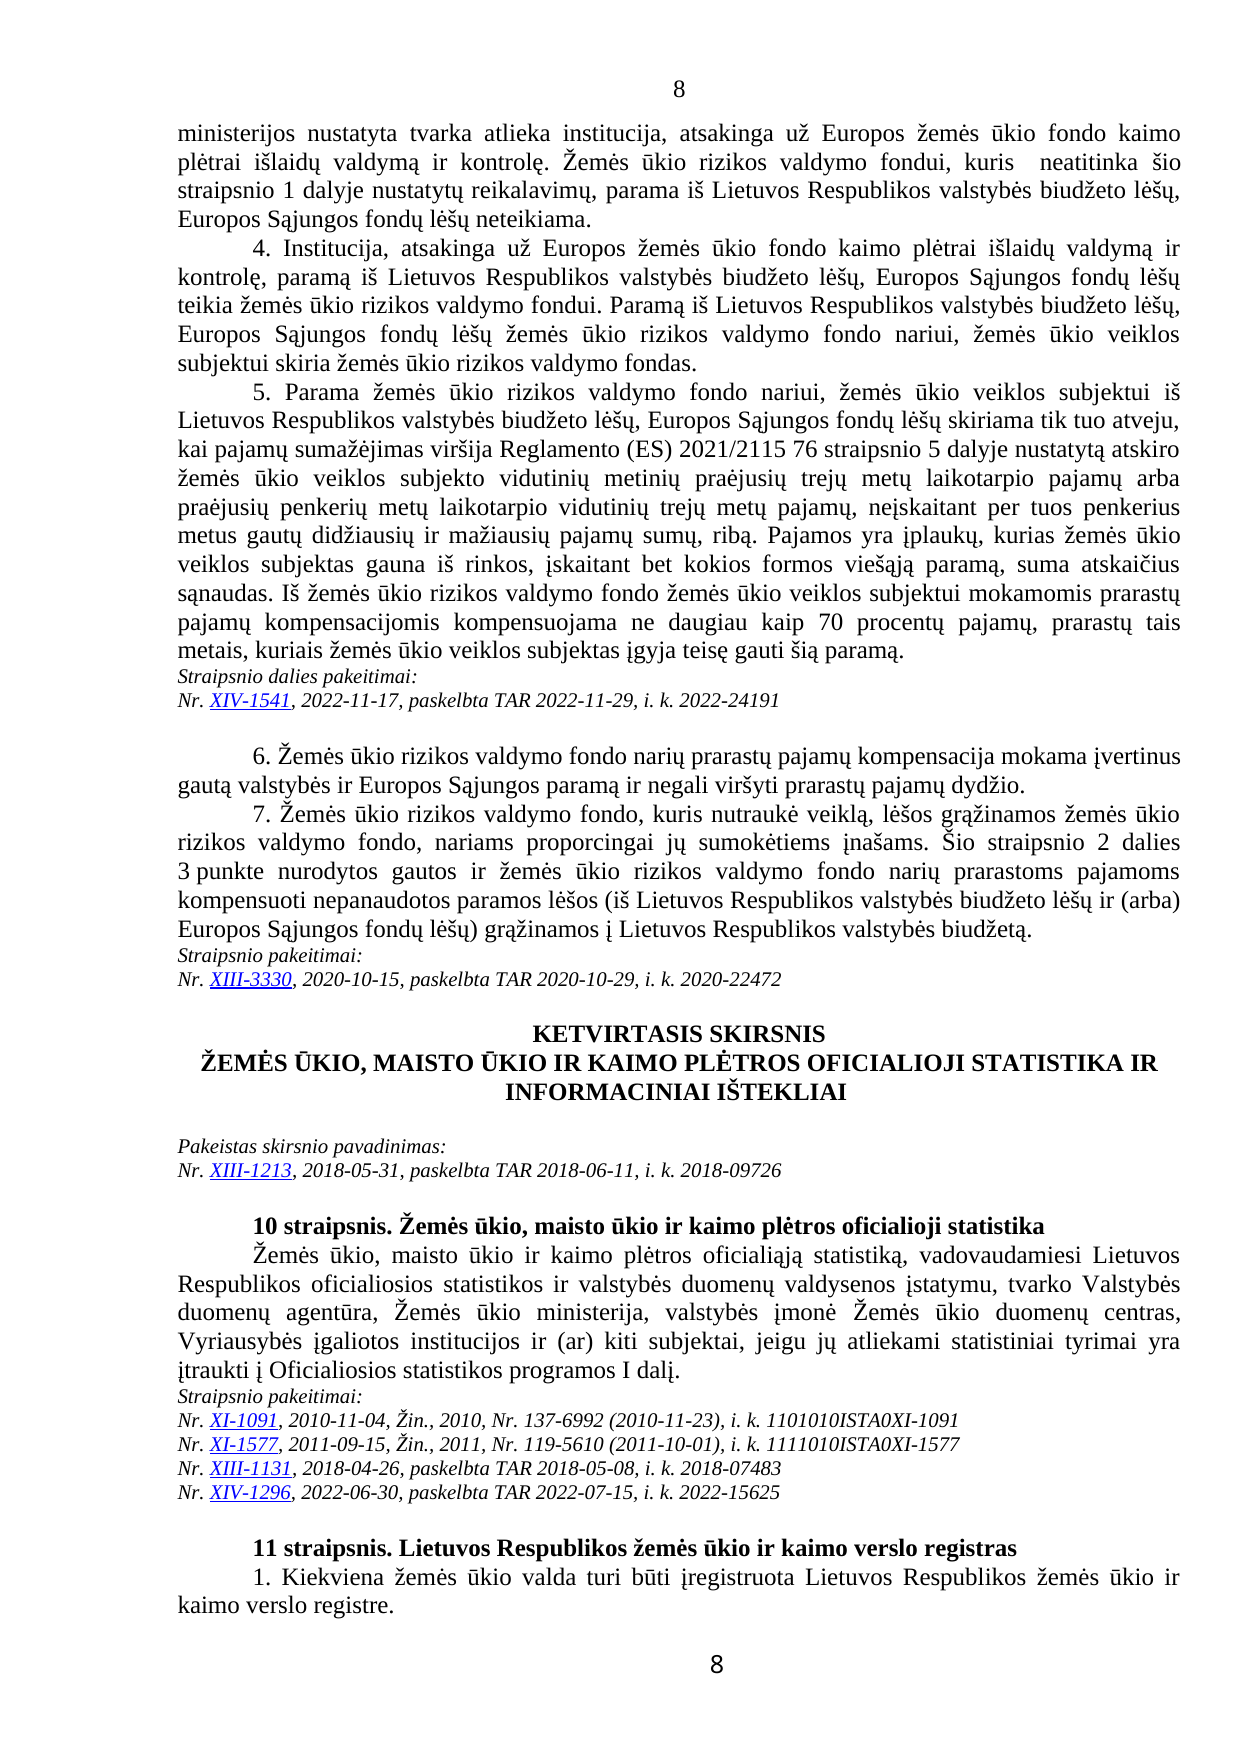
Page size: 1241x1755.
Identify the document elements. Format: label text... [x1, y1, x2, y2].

text Nr. XIII-1213, 2018-05-31, paskelbta TAR 2018-06-11, i. k. 2018-09726 [177, 1158, 1181, 1182]
text 6. Žemės ūkio rizikos valdymo fondo narių prarastų pajamų kompensacija mokama įvertinus gautą valstybės ir Europos Sąjungos paramą ir negali viršyti prarastų pajamų dydžio. [177, 741, 1181, 799]
text Straipsnio pakeitimai: [177, 1384, 1181, 1408]
text 1. Kiekviena žemės ūkio valda turi būti įregistruota Lietuvos Respublikos žemės ūkio ir kaimo verslo registre. [177, 1562, 1181, 1619]
text Nr. XI-1091, 2010-11-04, Žin., 2010, Nr. 137-6992 (2010-11-23), i. k. 1101010ISTA0XI-1091 [177, 1408, 1181, 1432]
text Nr. XIII-1131, 2018-04-26, paskelbta TAR 2018-05-08, i. k. 2018-07483 [177, 1456, 1181, 1480]
text 10 straipsnis. Žemės ūkio, maisto ūkio ir kaimo plėtros oficialioji statistika [177, 1211, 1181, 1240]
text 11 straipsnis. Lietuvos Respublikos žemės ūkio ir kaimo verslo registras [177, 1533, 1181, 1562]
text 4. Institucija, atsakinga už Europos žemės ūkio fondo kaimo plėtrai išlaidų valdymą ir kontrolę, paramą iš Lietuvos Respublikos valstybės biudžeto lėšų, Europos Sąjungos fondų lėšų teikia žemės ūkio rizikos valdymo fondui. Paramą iš Lietuvos Respublikos valstybės biudžeto lėšų, Europos Sąjungos fondų lėšų žemės ūkio rizikos valdymo fondo nariui, žemės ūkio veiklos subjektui skiria žemės ūkio rizikos valdymo fondas. [177, 233, 1181, 377]
text 5. Parama žemės ūkio rizikos valdymo fondo nariui, žemės ūkio veiklos subjektui iš Lietuvos Respublikos valstybės biudžeto lėšų, Europos Sąjungos fondų lėšų skiriama tik tuo atveju, kai pajamų sumažėjimas viršija Reglamento (ES) 2021/2115 76 straipsnio 5 dalyje nustatytą atskiro žemės ūkio veiklos subjekto vidutinių metinių praėjusių trejų metų laikotarpio pajamų arba praėjusių penkerių metų laikotarpio vidutinių trejų metų pajamų, neįskaitant per tuos penkerius metus gautų didžiausių ir mažiausių pajamų sumų, ribą. Pajamos yra įplaukų, kurias žemės ūkio veiklos subjektas gauna iš rinkos, įskaitant bet kokios formos viešąją paramą, suma atskaičius sąnaudas. Iš žemės ūkio rizikos valdymo fondo žemės ūkio veiklos subjektui mokamomis prarastų pajamų kompensacijomis kompensuojama ne daugiau kaip 70 procentų pajamų, prarastų tais metais, kuriais žemės ūkio veiklos subjektas įgyja teisę gauti šią paramą. [177, 377, 1181, 664]
text Straipsnio pakeitimai: [177, 942, 1181, 967]
text Nr. XI-1577, 2011-09-15, Žin., 2011, Nr. 119-5610 (2011-10-01), i. k. 1111010ISTA0XI-1577 [177, 1432, 1181, 1456]
text Nr. XIV-1541, 2022-11-17, paskelbta TAR 2022-11-29, i. k. 2022-24191 [177, 688, 1181, 712]
text KETVIRTASIS SKIRSNIS [177, 1019, 1181, 1048]
text Pakeistas skirsnio pavadinimas: [177, 1134, 1181, 1158]
text 7. Žemės ūkio rizikos valdymo fondo, kuris nutraukė veiklą, lėšos grąžinamos žemės ūkio rizikos valdymo fondo, nariams proporcingai jų sumokėtiems įnašams. Šio straipsnio 2 dalies 3 punkte nurodytos gautos ir žemės ūkio rizikos valdymo fondo narių prarastoms pajamoms kompensuoti nepanaudotos paramos lėšos (iš Lietuvos Respublikos valstybės biudžeto lėšų ir (arba) Europos Sąjungos fondų lėšų) grąžinamos į Lietuvos Respublikos valstybės biudžetą. [177, 799, 1181, 942]
text Žemės ūkio, maisto ūkio ir kaimo plėtros oficialiąją statistiką, vadovaudamiesi Lietuvos Respublikos oficialiosios statistikos ir valstybės duomenų valdysenos įstatymu, tvarko Valstybės duomenų agentūra, Žemės ūkio ministerija, valstybės įmonė Žemės ūkio duomenų centras, Vyriausybės įgaliotos institucijos ir (ar) kiti subjektai, jeigu jų atliekami statistiniai tyrimai yra įtraukti į Oficialiosios statistikos programos I dalį. [177, 1240, 1181, 1384]
text Straipsnio dalies pakeitimai: [177, 664, 1181, 688]
text Nr. XIII-3330, 2020-10-15, paskelbta TAR 2020-10-29, i. k. 2020-22472 [177, 967, 1181, 991]
text Nr. XIV-1296, 2022-06-30, paskelbta TAR 2022-07-15, i. k. 2022-15625 [177, 1480, 1181, 1504]
text ŽEMĖS ŪKIO, MAISTO ŪKIO IR KAIMO PLĖTROS OFICIALIOJI STATISTIKA IR INFORMACINIAI IŠTEKLIAI [177, 1048, 1181, 1106]
text ministerijos nustatyta tvarka atlieka institucija, atsakinga už Europos žemės ūkio fondo kaimo plėtrai išlaidų valdymą ir kontrolę. Žemės ūkio rizikos valdymo fondui, kuris neatitinka šio straipsnio 1 dalyje nustatytų reikalavimų, parama iš Lietuvos Respublikos valstybės biudžeto lėšų, Europos Sąjungos fondų lėšų neteikiama. [177, 118, 1181, 233]
